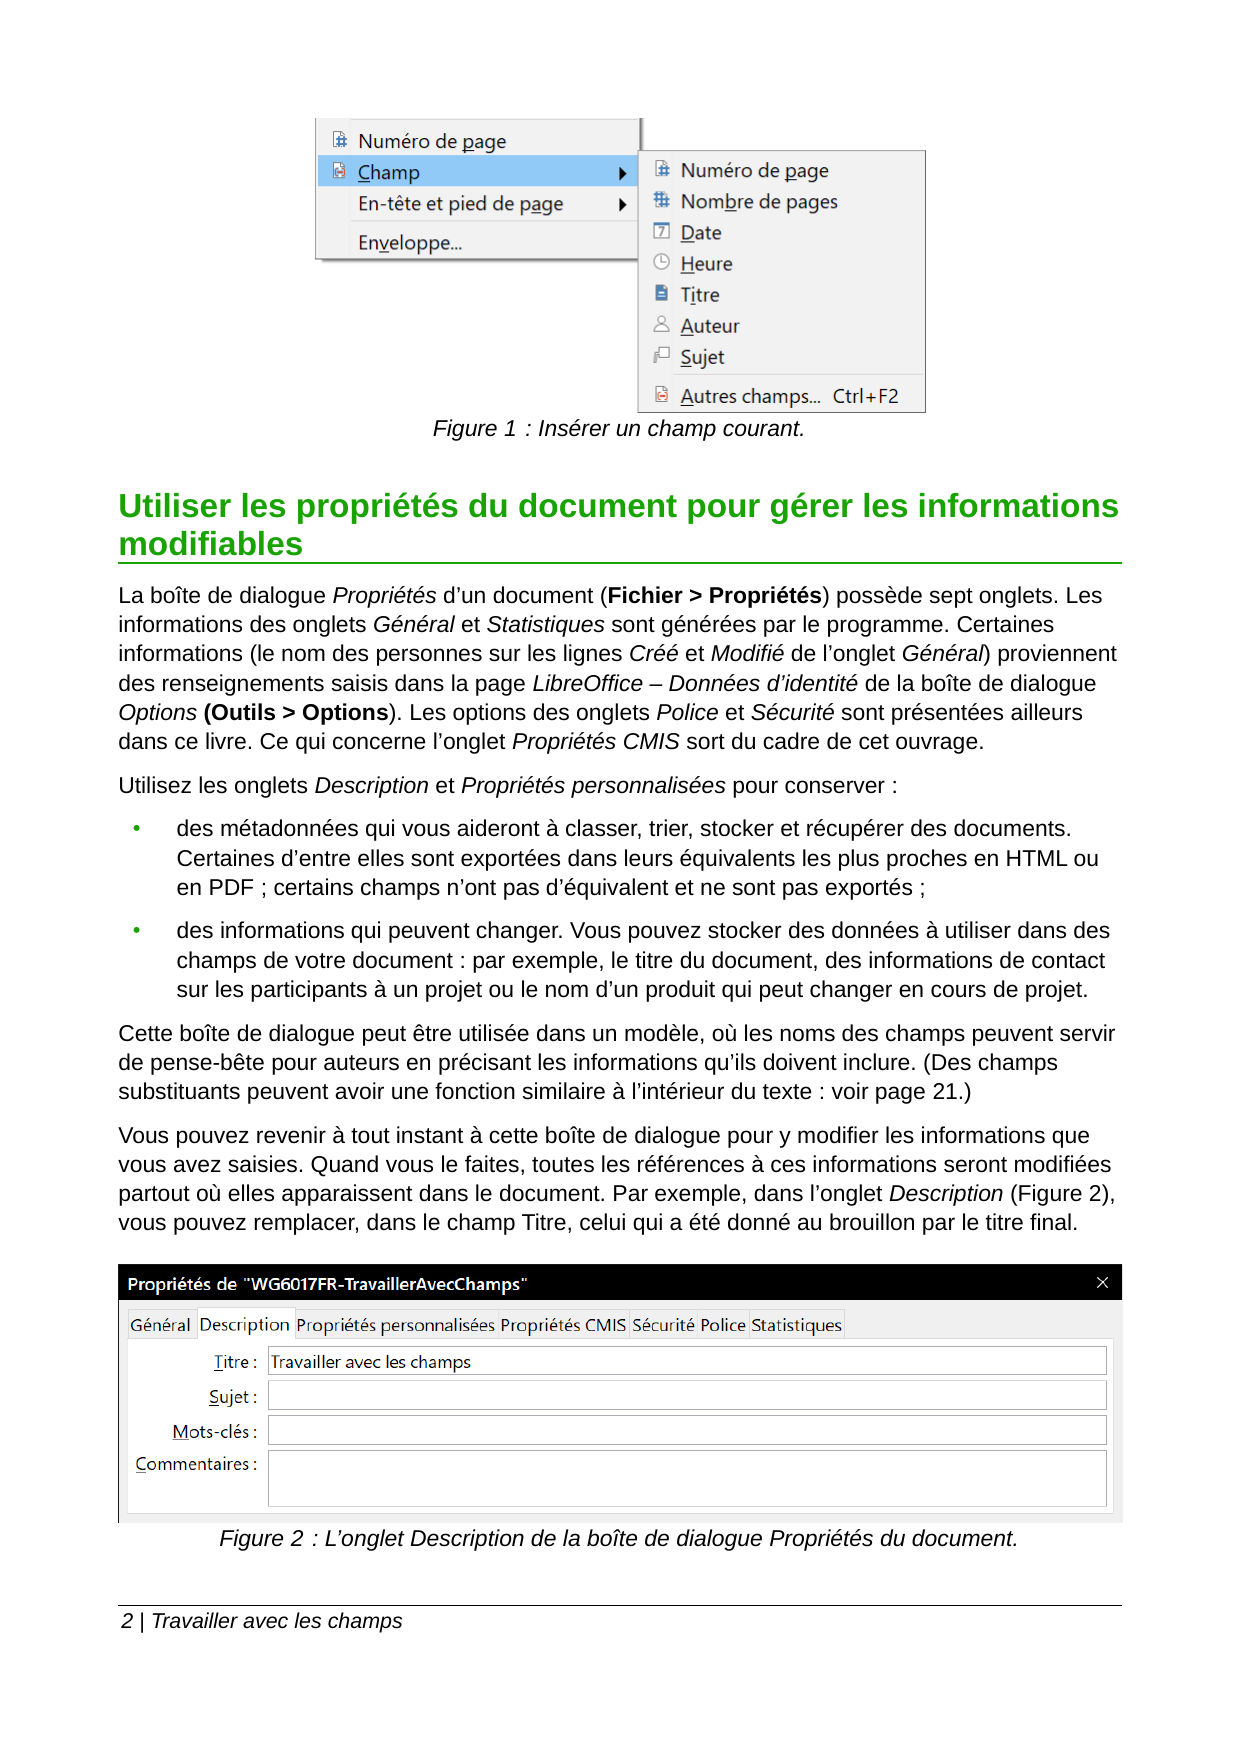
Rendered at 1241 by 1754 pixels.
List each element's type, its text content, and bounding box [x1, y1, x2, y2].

text Utilisez les onglets Description et Propriétés personnalisées pour conserver : [118, 769, 1122, 798]
list des informations qui peuvent changer. Vous pouvez stocker des données à utiliser dans des champs de votre document : par exemple, le titre du document, des informations de contact sur les participants à un projet ou le nom d’un produit qui peut changer en cours de projet. [133, 914, 1122, 1002]
list des métadonnées qui vous aideront à classer, trier, stocker et récupérer des documents. Certaines d’entre elles sont exportées dans leurs équivalents les plus proches en HTML ou en PDF ; certains champs n’ont pas d’équivalent et ne sont pas exportés ; [133, 812, 1122, 900]
text La boîte de dialogue Propriétés d’un document (Fichier > Propriétés) possède sept onglets. Les informations des onglets Général et Statistiques sont générées par le programme. Certaines informations (le nom des personnes sur les lignes Créé et Modifié de l’onglet Général) proviennent des renseignements saisis dans la page LibreOffice – Données d’identité de la boîte de dialogue Options (Outils > Options). Les options des onglets Police et Sécurité sont présentées ailleurs dans ce livre. Ce qui concerne l’onglet Propriétés CMIS sort du cadre de cet ouvrage. [118, 579, 1122, 754]
text Vous pouvez revenir à tout instant à cette boîte de dialogue pour y modifier les informations que vous avez saisies. Quand vous le faites, toutes les références à ces informations seront modifiées partout où elles apparaissent dans le document. Par exemple, dans l’onglet Description (Figure 2), vous pouvez remplacer, dans le champ Titre, celui qui a été donné au brouillon par le titre final. [118, 1119, 1122, 1235]
text Figure 2 : L’onglet Description de la boîte de dialogue Propriétés du document. [118, 1523, 1122, 1552]
text Figure 1 : Insérer un champ courant. [118, 412, 1122, 442]
text Cette boîte de dialogue peut être utilisée dans un modèle, où les noms des champs peuvent servir de pense-bête pour auteurs en précisant les informations qu’ils doivent inclure. (Des champs substituants peuvent avoir une fonction similaire à l’intérieur du texte : voir page 21.) [118, 1017, 1122, 1104]
picture [118, 1264, 1123, 1523]
picture [314, 118, 927, 413]
subtitle Utiliser les propriétés du document pour gérer les informations modifiables [118, 486, 1122, 562]
